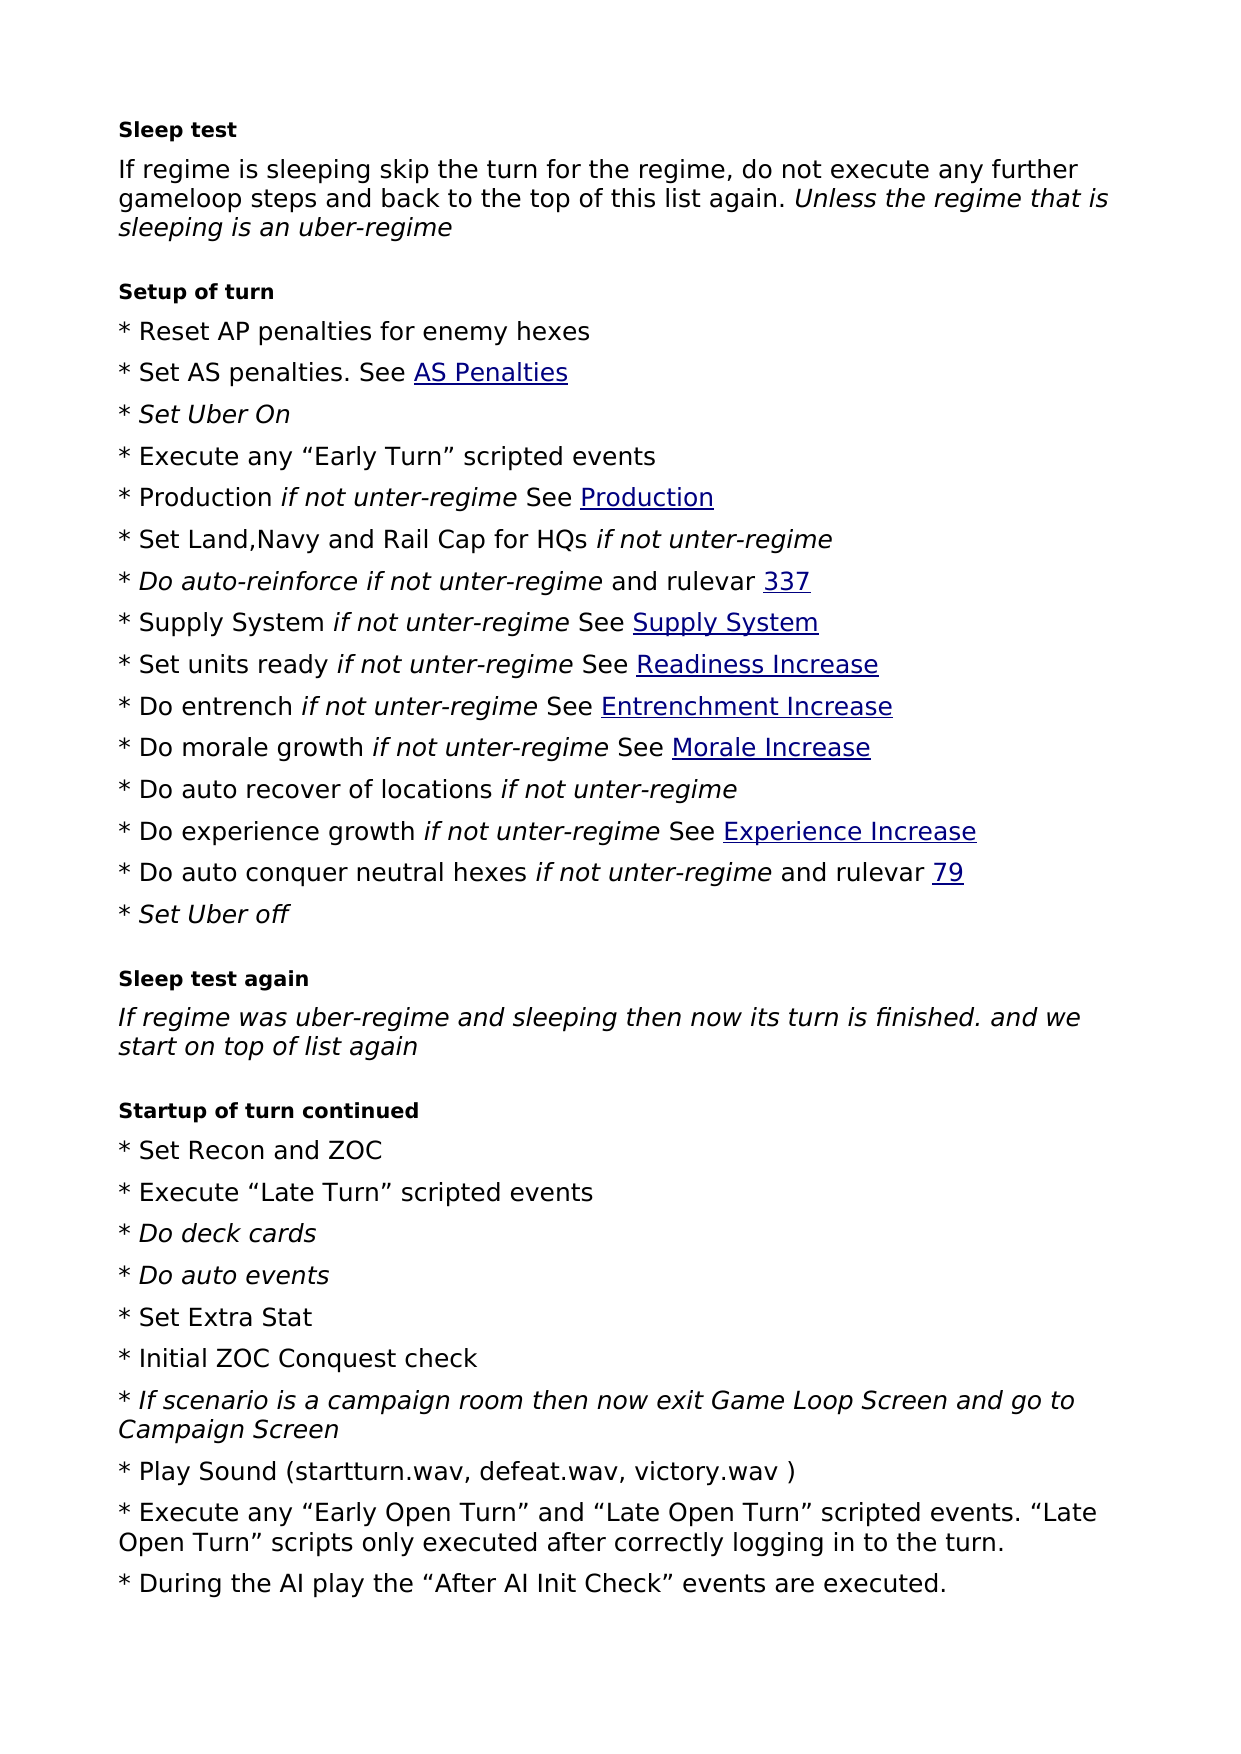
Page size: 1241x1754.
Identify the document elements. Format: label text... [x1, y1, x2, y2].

text * Execute any “Early Open Turn” and “Late Open Turn” scripted events. “Late Open Turn” scripts only executed after correctly logging in to the turn. [118, 1498, 1122, 1557]
text * Reset AP penalties for enemy hexes [118, 317, 1122, 346]
text * Play Sound (startturn.wav, defeat.wav, victory.wav ) [118, 1457, 1122, 1486]
text * Do deck cards [118, 1219, 1122, 1248]
subtitle Setup of turn [118, 280, 1122, 304]
text * Execute any “Early Turn” scripted events [118, 442, 1122, 471]
subtitle Sleep test [118, 118, 1122, 142]
text * Execute “Late Turn” scripted events [118, 1178, 1122, 1207]
text * Do experience growth if not unter-regime See Experience Increase [118, 817, 1122, 846]
text * If scenario is a campaign room then now exit Game Loop Screen and go to Campaign Screen [118, 1386, 1122, 1444]
text * Do auto conquer neutral hexes if not unter-regime and rulevar 79 [118, 858, 1122, 887]
text * Initial ZOC Conquest check [118, 1344, 1122, 1373]
subtitle Sleep test again [118, 967, 1122, 991]
text * Set Extra Stat [118, 1303, 1122, 1332]
text * Set AS penalties. See AS Penalties [118, 358, 1122, 387]
text * Set Land,Navy and Rail Cap for HQs if not unter-regime [118, 525, 1122, 554]
text * Do auto recover of locations if not unter-regime [118, 775, 1122, 804]
subtitle Startup of turn continued [118, 1099, 1122, 1123]
text * Do entrench if not unter-regime See Entrenchment Increase [118, 692, 1122, 721]
text * Set Uber off [118, 900, 1122, 929]
text * Do auto events [118, 1261, 1122, 1290]
text * Set units ready if not unter-regime See Readiness Increase [118, 650, 1122, 679]
text If regime was uber-regime and sleeping then now its turn is finished. and we start on top of list again [118, 1003, 1122, 1062]
text * Supply System if not unter-regime See Supply System [118, 608, 1122, 637]
text * Do morale growth if not unter-regime See Morale Increase [118, 733, 1122, 762]
text * Production if not unter-regime See Production [118, 483, 1122, 512]
text * Do auto-reinforce if not unter-regime and rulevar 337 [118, 567, 1122, 596]
text * Set Recon and ZOC [118, 1136, 1122, 1165]
text If regime is sleeping skip the turn for the regime, do not execute any further gameloop steps and back to the top of this list again. Unless the regime that is sleeping is an uber-regime [118, 155, 1122, 242]
text * During the AI play the “After AI Init Check” events are executed. [118, 1569, 1122, 1598]
text * Set Uber On [118, 400, 1122, 429]
